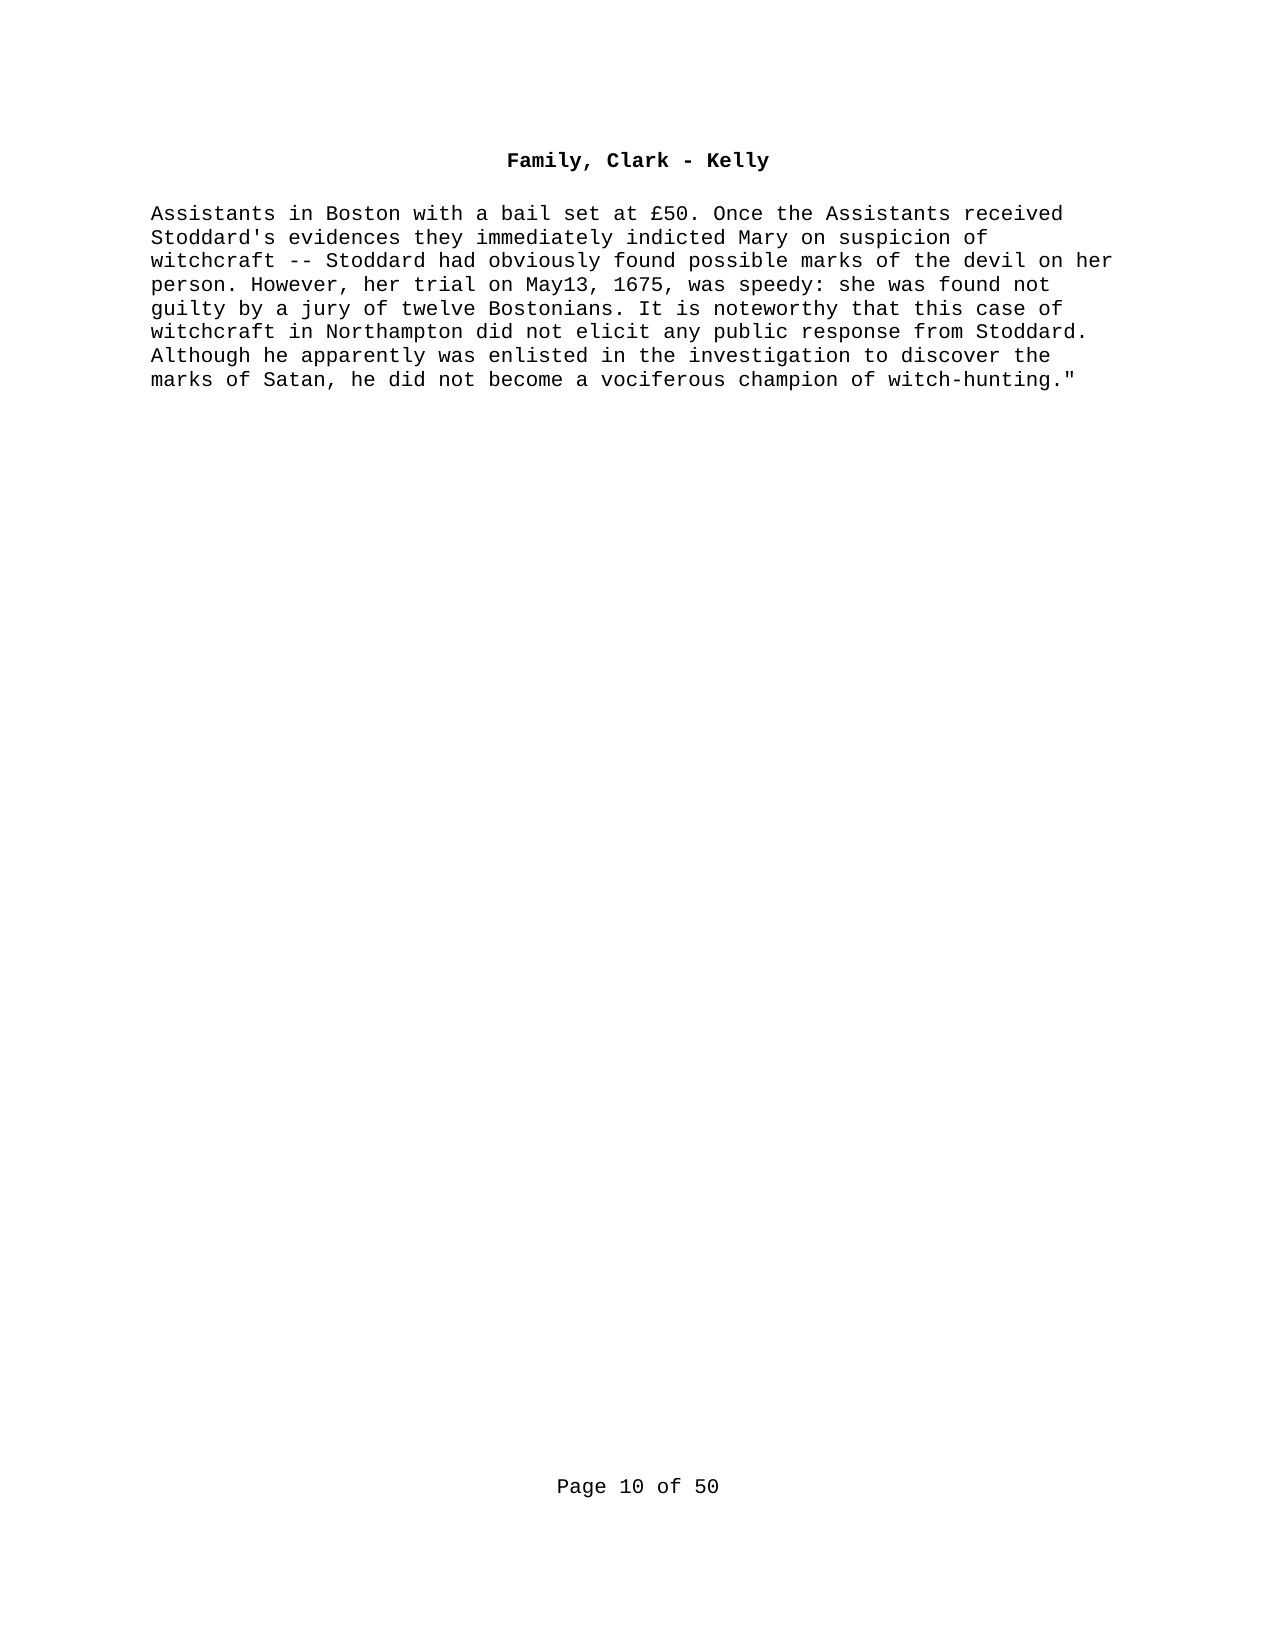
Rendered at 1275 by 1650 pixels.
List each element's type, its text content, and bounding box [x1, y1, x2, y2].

text Assistants in Boston with a bail set at £50. Once the Assistants received Stoddard's evidences they immediately indicted Mary on suspicion of witchcraft -- Stoddard had obviously found possible marks of the devil on her person. However, her trial on May13, 1675, was speedy: she was found not guilty by a jury of twelve Bostonians. It is noteworthy that this case of witchcraft in Northampton did not elicit any public response from Stoddard. Although he apparently was enlisted in the investigation to discover the marks of Satan, he did not become a vociferous champion of witch-hunting." [151, 203, 1125, 392]
